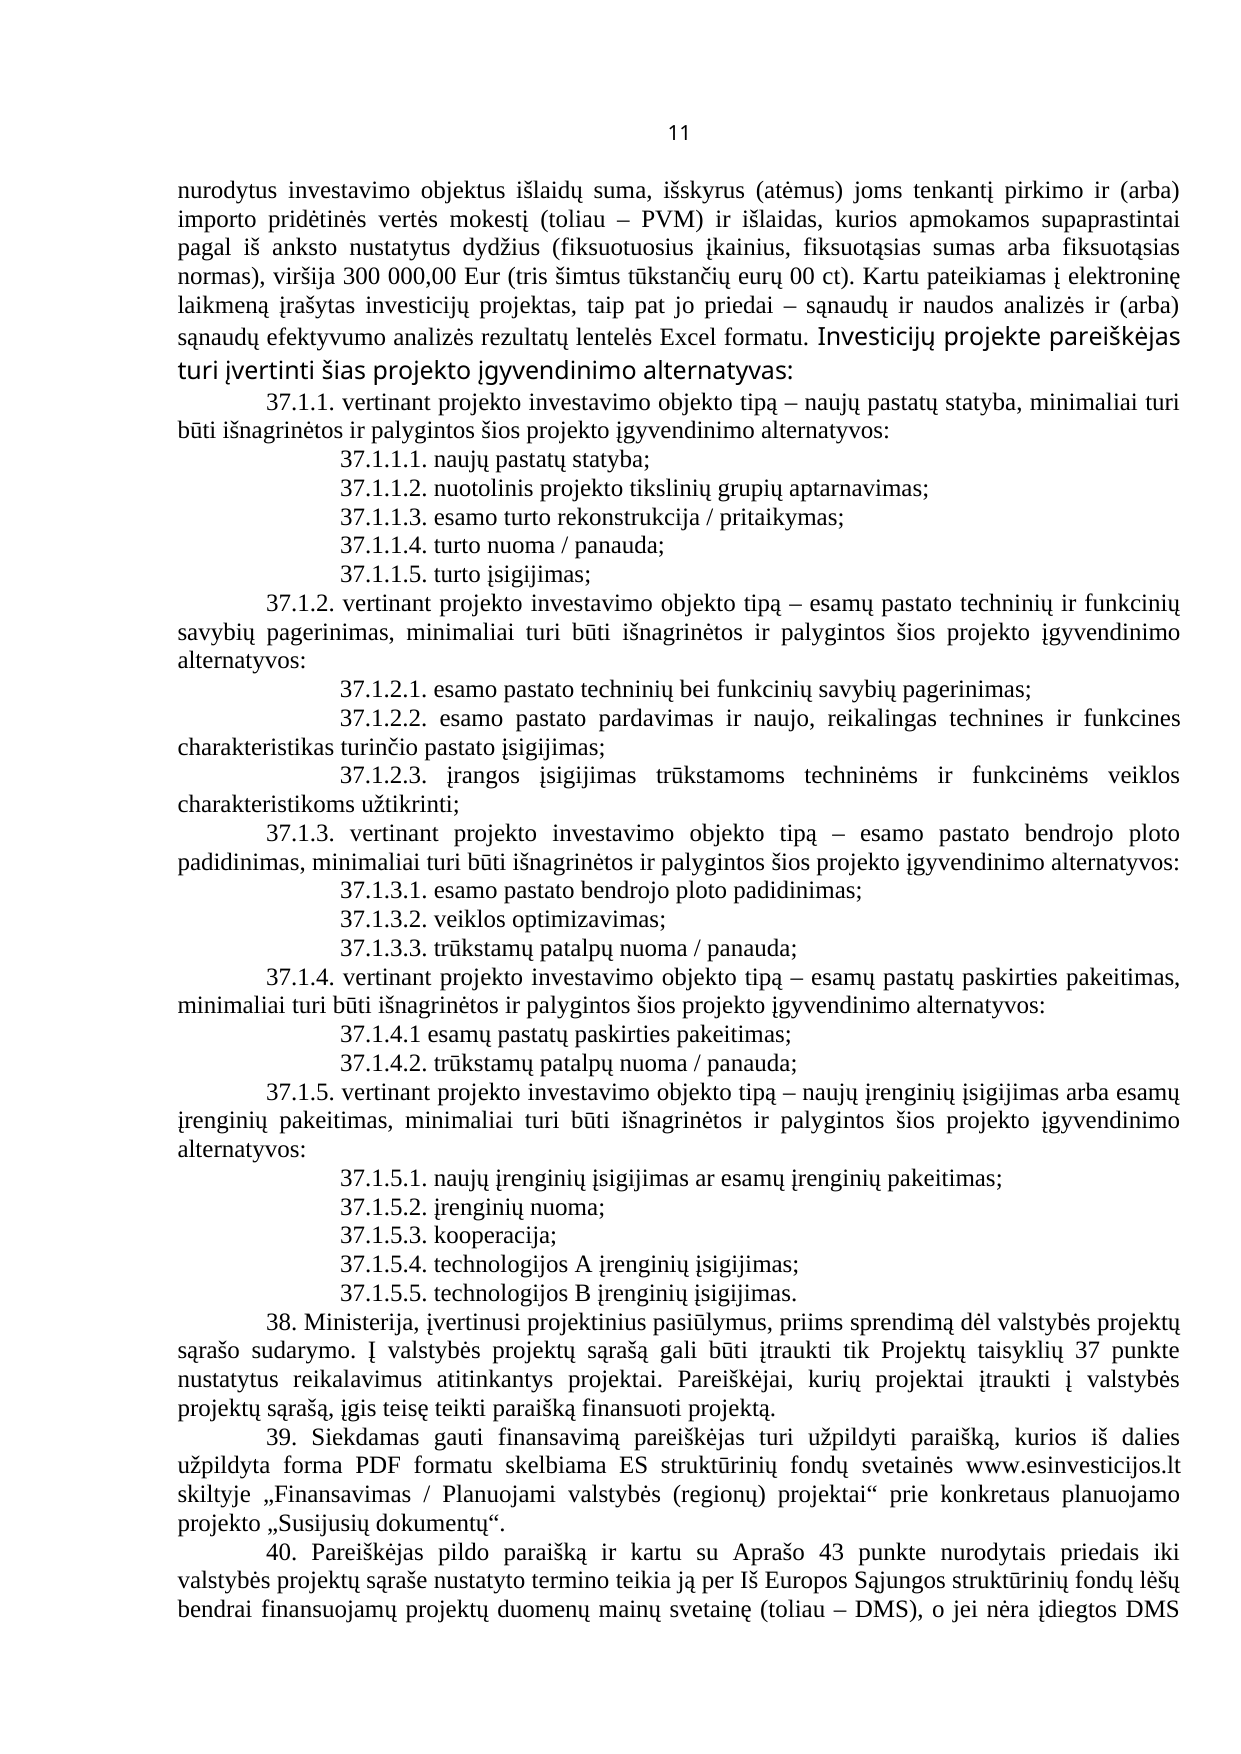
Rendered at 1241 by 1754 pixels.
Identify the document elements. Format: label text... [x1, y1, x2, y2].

text 37.1.2.1. esamo pastato techninių bei funkcinių savybių pagerinimas; [325, 674, 1181, 703]
text 37.1.1.4. turto nuoma / panauda; [340, 531, 1181, 559]
text 37.1.1. vertinant projekto investavimo objekto tipą – naujų pastatų statyba, minimaliai turi būti išnagrinėtos ir palygintos šios projekto įgyvendinimo alternatyvos: [177, 387, 1181, 444]
text 37.1.1.1. naujų pastatų statyba; [340, 444, 1181, 473]
text 37.1.5.4. technologijos A įrenginių įsigijimas; [340, 1249, 1181, 1278]
text 37.1.5.5. technologijos B įrenginių įsigijimas. [340, 1278, 1181, 1307]
text 37.1.2.2. esamo pastato pardavimas ir naujo, reikalingas technines ir funkcines charakteristikas turinčio pastato įsigijimas; [177, 703, 1181, 761]
text 37.1.2.3. įrangos įsigijimas trūkstamoms techninėms ir funkcinėms veiklos charakteristikoms užtikrinti; [177, 761, 1181, 818]
text 37.1.5.1. naujų įrenginių įsigijimas ar esamų įrenginių pakeitimas; [340, 1163, 1181, 1192]
text 37.1.2. vertinant projekto investavimo objekto tipą – esamų pastato techninių ir funkcinių savybių pagerinimas, minimaliai turi būti išnagrinėtos ir palygintos šios projekto įgyvendinimo alternatyvos: [177, 588, 1181, 674]
text 38. Ministerija, įvertinusi projektinius pasiūlymus, priims sprendimą dėl valstybės projektų sąrašo sudarymo. Į valstybės projektų sąrašą gali būti įtraukti tik Projektų taisyklių 37 punkte nustatytus reikalavimus atitinkantys projektai. Pareiškėjai, kurių projektai įtraukti į valstybės projektų sąrašą, įgis teisę teikti paraišką finansuoti projektą. [177, 1307, 1181, 1422]
text 37.1.3.1. esamo pastato bendrojo ploto padidinimas; [340, 876, 1181, 904]
text 37.1.4. vertinant projekto investavimo objekto tipą – esamų pastatų paskirties pakeitimas, minimaliai turi būti išnagrinėtos ir palygintos šios projekto įgyvendinimo alternatyvos: [177, 962, 1181, 1019]
text 37.1.5. vertinant projekto investavimo objekto tipą – naujų įrenginių įsigijimas arba esamų įrenginių pakeitimas, minimaliai turi būti išnagrinėtos ir palygintos šios projekto įgyvendinimo alternatyvos: [177, 1077, 1181, 1163]
text 39. Siekdamas gauti finansavimą pareiškėjas turi užpildyti paraišką, kurios iš dalies užpildyta forma PDF formatu skelbiama ES struktūrinių fondų svetainės www.esinvesticijos.lt skiltyje „Finansavimas / Planuojami valstybės (regionų) projektai“ prie konkretaus planuojamo projekto „Susijusių dokumentų“. [177, 1422, 1181, 1537]
text 37.1.5.2. įrenginių nuoma; [340, 1192, 1181, 1221]
text 37.1.1.3. esamo turto rekonstrukcija / pritaikymas; [340, 502, 1181, 531]
text 37.1.3.3. trūkstamų patalpų nuoma / panauda; [340, 933, 1181, 962]
text 37.1.5.3. kooperacija; [340, 1221, 1181, 1249]
text 37.1.1.2. nuotolinis projekto tikslinių grupių aptarnavimas; [340, 473, 1181, 502]
text 37.1.4.1 esamų pastatų paskirties pakeitimas; [340, 1019, 1181, 1048]
text 37.1.1.5. turto įsigijimas; [340, 559, 1181, 588]
text 37.1.4.2. trūkstamų patalpų nuoma / panauda; [340, 1048, 1181, 1077]
text 40. Pareiškėjas pildo paraišką ir kartu su Aprašo 43 punkte nurodytais priedais iki valstybės projektų sąraše nustatyto termino teikia ją per Iš Europos Sąjungos struktūrinių fondų lėšų bendrai finansuojamų projektų duomenų mainų svetainę (toliau – DMS), o jei nėra įdiegtos DMS [177, 1537, 1181, 1623]
text 37.1.3. vertinant projekto investavimo objekto tipą – esamo pastato bendrojo ploto padidinimas, minimaliai turi būti išnagrinėtos ir palygintos šios projekto įgyvendinimo alternatyvos: [177, 818, 1181, 876]
text nurodytus investavimo objektus išlaidų suma, išskyrus (atėmus) joms tenkantį pirkimo ir (arba) importo pridėtinės vertės mokestį (toliau – PVM) ir išlaidas, kurios apmokamos supaprastintai pagal iš anksto nustatytus dydžius (fiksuotuosius įkainius, fiksuotąsias sumas arba fiksuotąsias normas), viršija 300 000,00 Eur (tris šimtus tūkstančių eurų 00 ct). Kartu pateikiamas į elektroninę laikmeną įrašytas investicijų projektas, taip pat jo priedai – sąnaudų ir naudos analizės ir (arba) sąnaudų efektyvumo analizės rezultatų lentelės Excel formatu. Investicijų projekte pareiškėjas turi įvertinti šias projekto įgyvendinimo alternatyvas: [177, 175, 1181, 387]
text 37.1.3.2. veiklos optimizavimas; [340, 904, 1181, 933]
